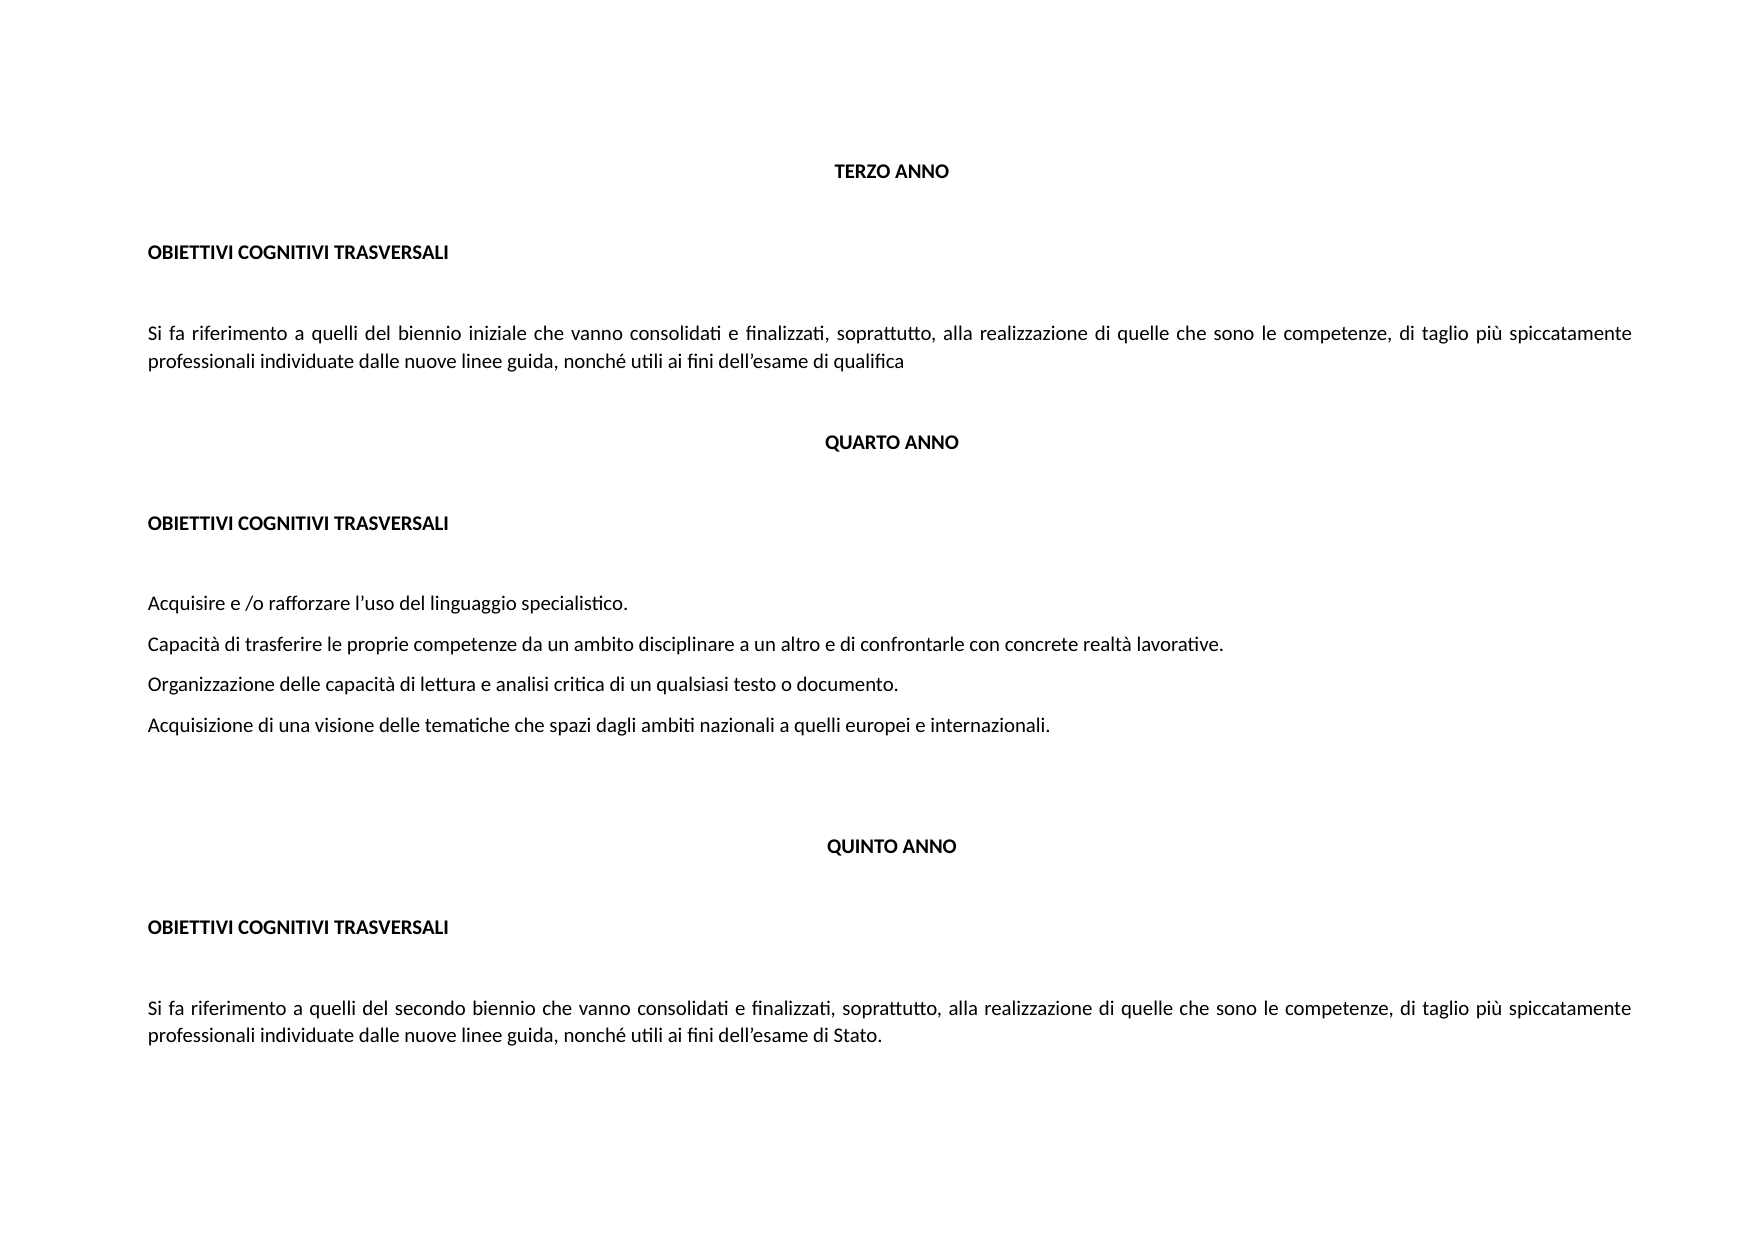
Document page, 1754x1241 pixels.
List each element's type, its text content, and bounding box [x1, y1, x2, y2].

text Acquisire e /o rafforzare l’uso del linguaggio specialistico. [148, 591, 1636, 616]
subtitle OBIETTIVI COGNITIVI TRASVERSALI [148, 239, 1636, 265]
text Si fa riferimento a quelli del secondo biennio che vanno consolidati e finalizzati, soprattutto, alla realizzazione di quelle che sono le competenze, di taglio più spiccatamente professionali individuate dalle nuove linee guida, nonché utili ai fini dell’esame di Stato. [148, 995, 1636, 1048]
text Organizzazione delle capacità di lettura e analisi critica di un qualsiasi testo o documento. [148, 671, 1636, 697]
text Acquisizione di una visione delle tematiche che spazi dagli ambiti nazionali a quelli europei e internazionali. [148, 712, 1636, 737]
subtitle TERZO ANNO [148, 158, 1636, 184]
subtitle QUINTO ANNO [148, 833, 1636, 858]
text Capacità di trasferire le proprie competenze da un ambito disciplinare a un altro e di confrontarle con concrete realtà lavorative. [148, 631, 1636, 656]
subtitle QUARTO ANNO [148, 429, 1636, 454]
subtitle OBIETTIVI COGNITIVI TRASVERSALI [148, 510, 1636, 535]
subtitle OBIETTIVI COGNITIVI TRASVERSALI [148, 914, 1636, 939]
text Si fa riferimento a quelli del biennio iniziale che vanno consolidati e finalizzati, soprattutto, alla realizzazione di quelle che sono le competenze, di taglio più spiccatamente professionali individuate dalle nuove linee guida, nonché utili ai fini dell’esame di qualifica [148, 320, 1636, 373]
